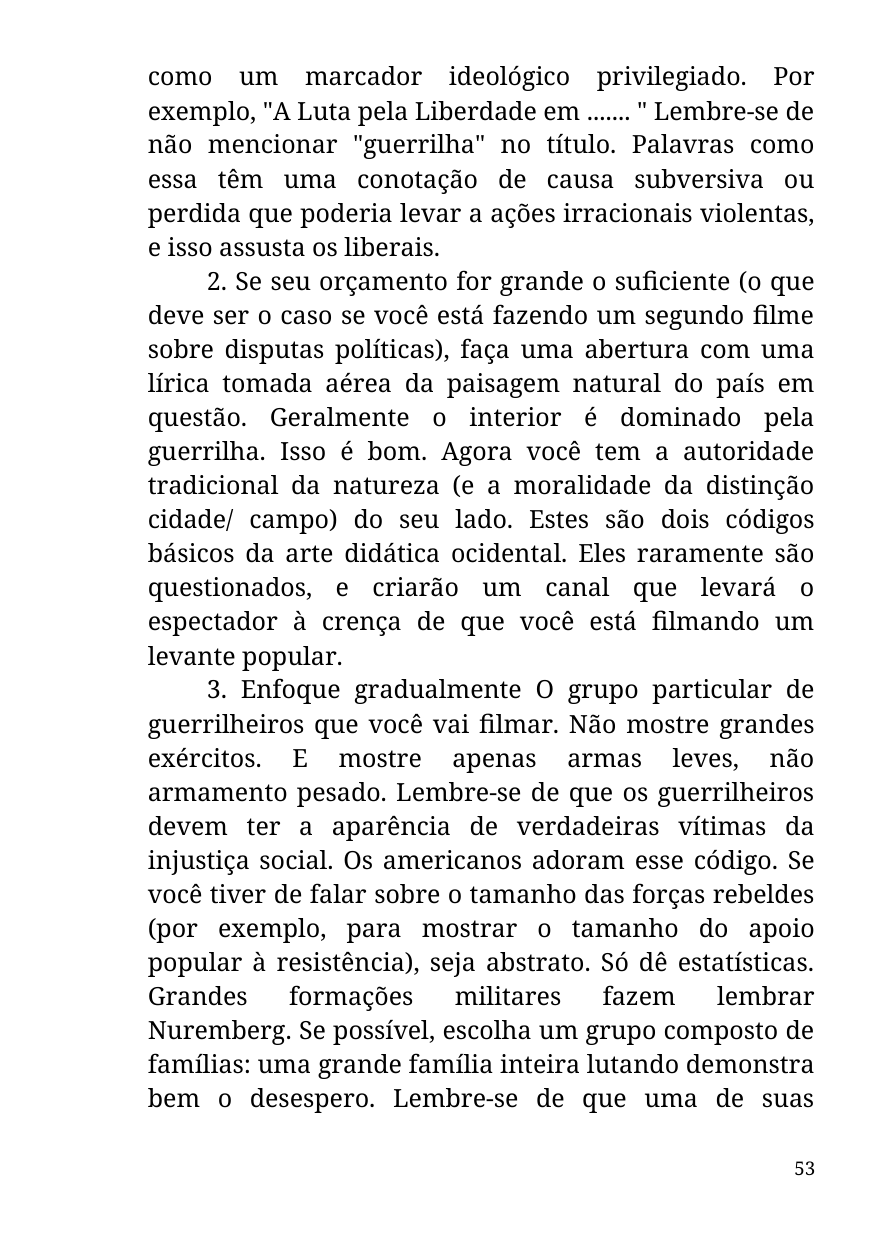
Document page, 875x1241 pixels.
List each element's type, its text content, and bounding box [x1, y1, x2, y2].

text 2. Se seu orçamento for grande o suficiente (o que deve ser o caso se você está fazendo um segundo filme sobre disputas políticas), faça uma abertura com uma lírica tomada aérea da paisagem natural do país em questão. Geralmente o interior é dominado pela guerrilha. Isso é bom. Agora você tem a autoridade tradicional da natureza (e a moralidade da distinção cidade/ campo) do seu lado. Estes são dois códigos básicos da arte didática ocidental. Eles raramente são questionados, e criarão um canal que levará o espectador à crença de que você está filmando um levante popular. [148, 263, 815, 672]
text como um marcador ideológico privilegiado. Por exemplo, "A Luta pela Liberdade em ....... " Lembre-se de não mencionar "guerrilha" no título. Palavras como essa têm uma conotação de causa subversiva ou perdida que poderia levar a ações irracionais violentas, e isso assusta os liberais. [148, 59, 815, 263]
text 3. Enfoque gradualmente O grupo particular de guerrilheiros que você vai filmar. Não mostre grandes exércitos. E mostre apenas armas leves, não armamento pesado. Lembre-se de que os guerrilheiros devem ter a aparência de verdadeiras vítimas da injustiça social. Os americanos adoram esse código. Se você tiver de falar sobre o tamanho das forças rebeldes (por exemplo, para mostrar o tamanho do apoio popular à resistência), seja abstrato. Só dê estatísticas. Grandes formações militares fazem lembrar Nuremberg. Se possível, escolha um grupo composto de famílias: uma grande família inteira lutando demonstra bem o desespero. Lembre-se de que uma de suas [148, 672, 815, 1115]
